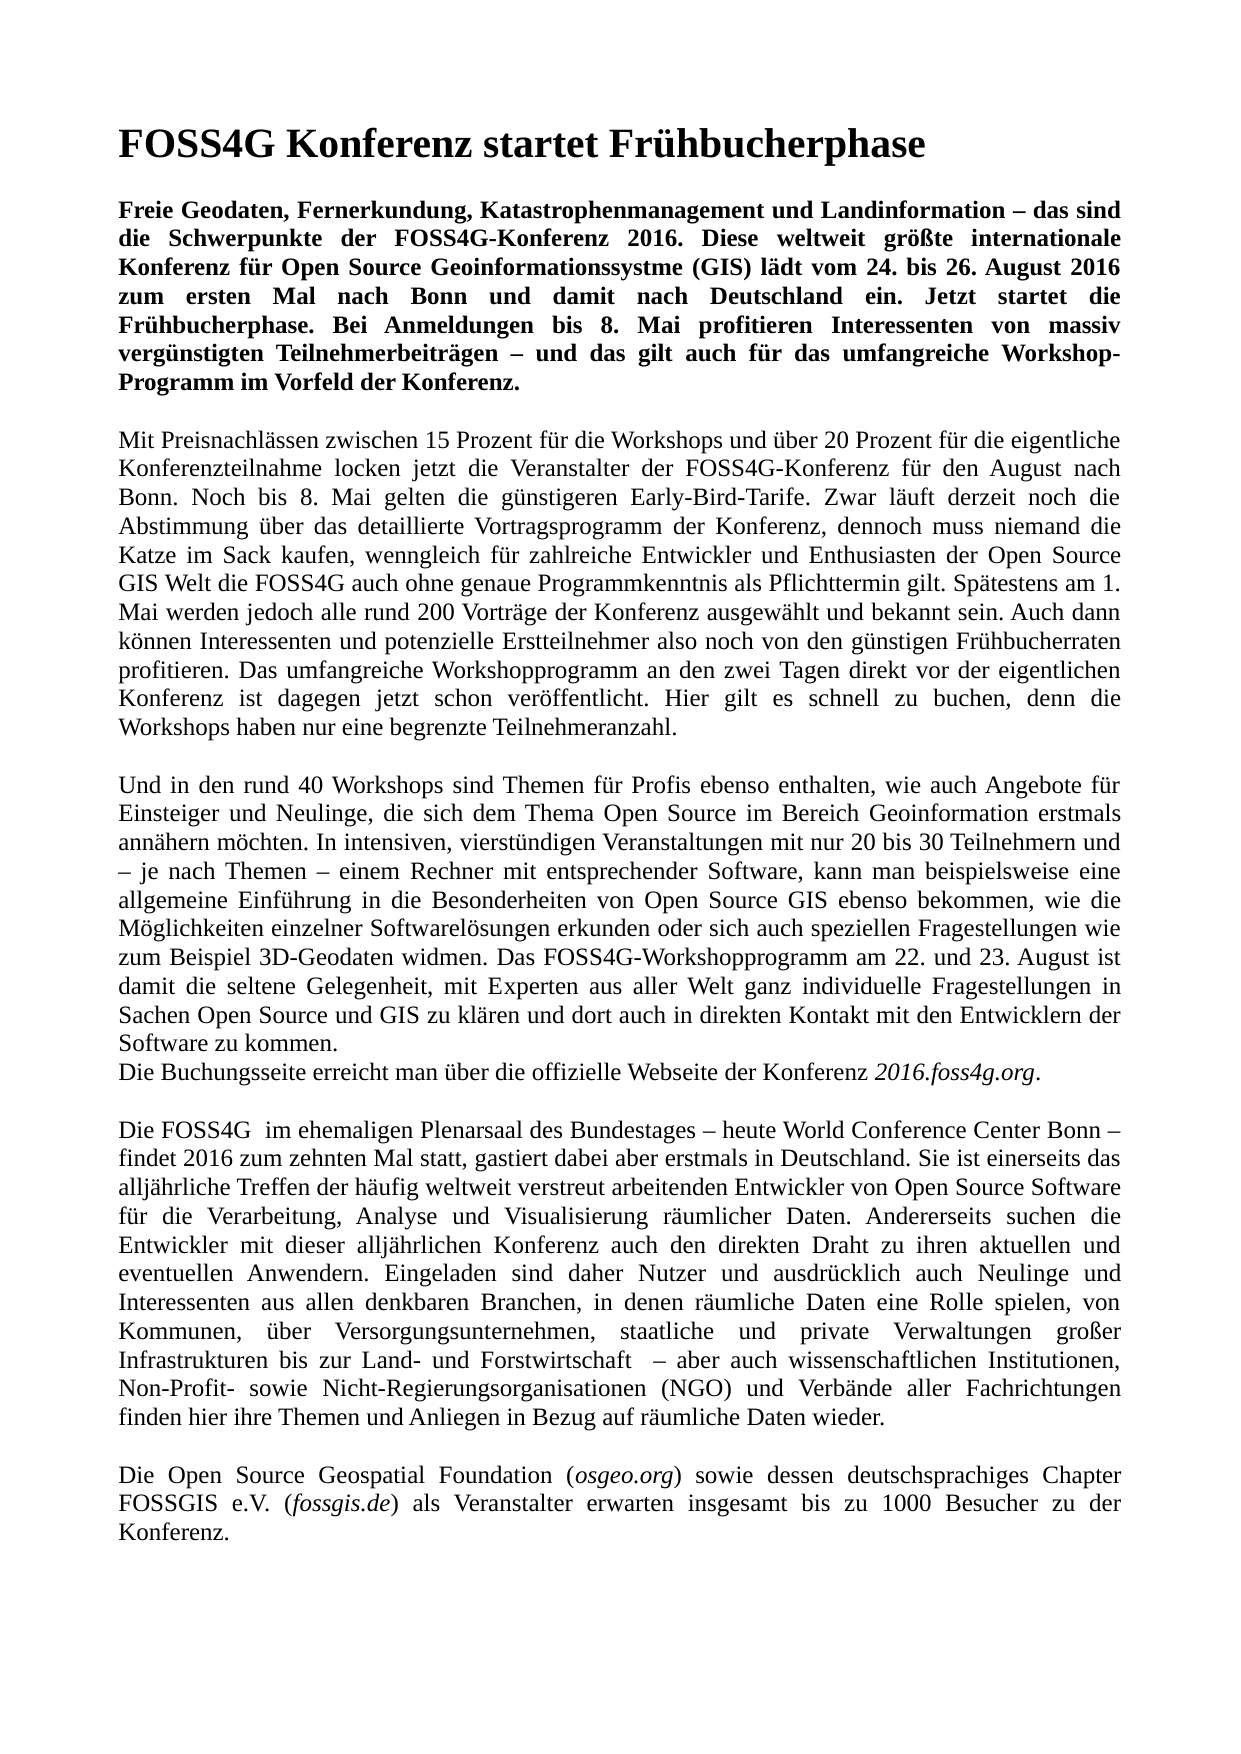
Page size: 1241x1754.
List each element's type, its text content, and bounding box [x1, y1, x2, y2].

text Und in den rund 40 Workshops sind Themen für Profis ebenso enthalten, wie auch Angebote für Einsteiger und Neulinge, die sich dem Thema Open Source im Bereich Geoinformation erstmals annähern möchten. In intensiven, vierstündigen Veranstaltungen mit nur 20 bis 30 Teilnehmern und – je nach Themen – einem Rechner mit entsprechender Software, kann man beispielsweise eine allgemeine Einführung in die Besonderheiten von Open Source GIS ebenso bekommen, wie die Möglichkeiten einzelner Softwarelösungen erkunden oder sich auch speziellen Fragestellungen wie zum Beispiel 3D-Geodaten widmen. Das FOSS4G-Workshopprogramm am 22. und 23. August ist damit die seltene Gelegenheit, mit Experten aus aller Welt ganz individuelle Fragestellungen in Sachen Open Source und GIS zu klären und dort auch in direkten Kontakt mit den Entwicklern der Software zu kommen. [118, 770, 1122, 1057]
text Die Buchungsseite erreicht man über die offizielle Webseite der Konferenz 2016.foss4g.org. [118, 1057, 1122, 1086]
text Die FOSS4G im ehemaligen Plenarsaal des Bundestages – heute World Conference Center Bonn – findet 2016 zum zehnten Mal statt, gastiert dabei aber erstmals in Deutschland. Sie ist einerseits das alljährliche Treffen der häufig weltweit verstreut arbeitenden Entwickler von Open Source Software für die Verarbeitung, Analyse und Visualisierung räumlicher Daten. Andererseits suchen die Entwickler mit dieser alljährlichen Konferenz auch den direkten Draht zu ihren aktuellen und eventuellen Anwendern. Eingeladen sind daher Nutzer und ausdrücklich auch Neulinge und Interessenten aus allen denkbaren Branchen, in denen räumliche Daten eine Rolle spielen, von Kommunen, über Versorgungsunternehmen, staatliche und private Verwaltungen großer Infrastrukturen bis zur Land- und Forstwirtschaft – aber auch wissenschaftlichen Institutionen, Non-Profit- sowie Nicht-Regierungsorganisationen (NGO) und Verbände aller Fachrichtungen finden hier ihre Themen und Anliegen in Bezug auf räumliche Daten wieder. [118, 1115, 1122, 1431]
text Die Open Source Geospatial Foundation (osgeo.org) sowie dessen deutschsprachiges Chapter FOSSGIS e.V. (fossgis.de) als Veranstalter erwarten insgesamt bis zu 1000 Besucher zu der Konferenz. [118, 1460, 1122, 1546]
text Freie Geodaten, Fernerkundung, Katastrophenmanagement und Landinformation – das sind die Schwerpunkte der FOSS4G-Konferenz 2016. Diese weltweit größte internationale Konferenz für Open Source Geoinformationssystme (GIS) lädt vom 24. bis 26. August 2016 zum ersten Mal nach Bonn und damit nach Deutschland ein. Jetzt startet die Frühbucherphase. Bei Anmeldungen bis 8. Mai profitieren Interessenten von massiv vergünstigten Teilnehmerbeiträgen – und das gilt auch für das umfangreiche Workshop-Programm im Vorfeld der Konferenz. [118, 195, 1122, 396]
text FOSS4G Konferenz startet Frühbucherphase [118, 118, 1122, 166]
text Mit Preisnachlässen zwischen 15 Prozent für die Workshops und über 20 Prozent für die eigentliche Konferenzteilnahme locken jetzt die Veranstalter der FOSS4G-Konferenz für den August nach Bonn. Noch bis 8. Mai gelten die günstigeren Early-Bird-Tarife. Zwar läuft derzeit noch die Abstimmung über das detaillierte Vortragsprogramm der Konferenz, dennoch muss niemand die Katze im Sack kaufen, wenngleich für zahlreiche Entwickler und Enthusiasten der Open Source GIS Welt die FOSS4G auch ohne genaue Programmkenntnis als Pflichttermin gilt. Spätestens am 1. Mai werden jedoch alle rund 200 Vorträge der Konferenz ausgewählt und bekannt sein. Auch dann können Interessenten und potenzielle Erstteilnehmer also noch von den günstigen Frühbucherraten profitieren. Das umfangreiche Workshopprogramm an den zwei Tagen direkt vor der eigentlichen Konferenz ist dagegen jetzt schon veröffentlicht. Hier gilt es schnell zu buchen, denn die Workshops haben nur eine begrenzte Teilnehmeranzahl. [118, 425, 1122, 741]
